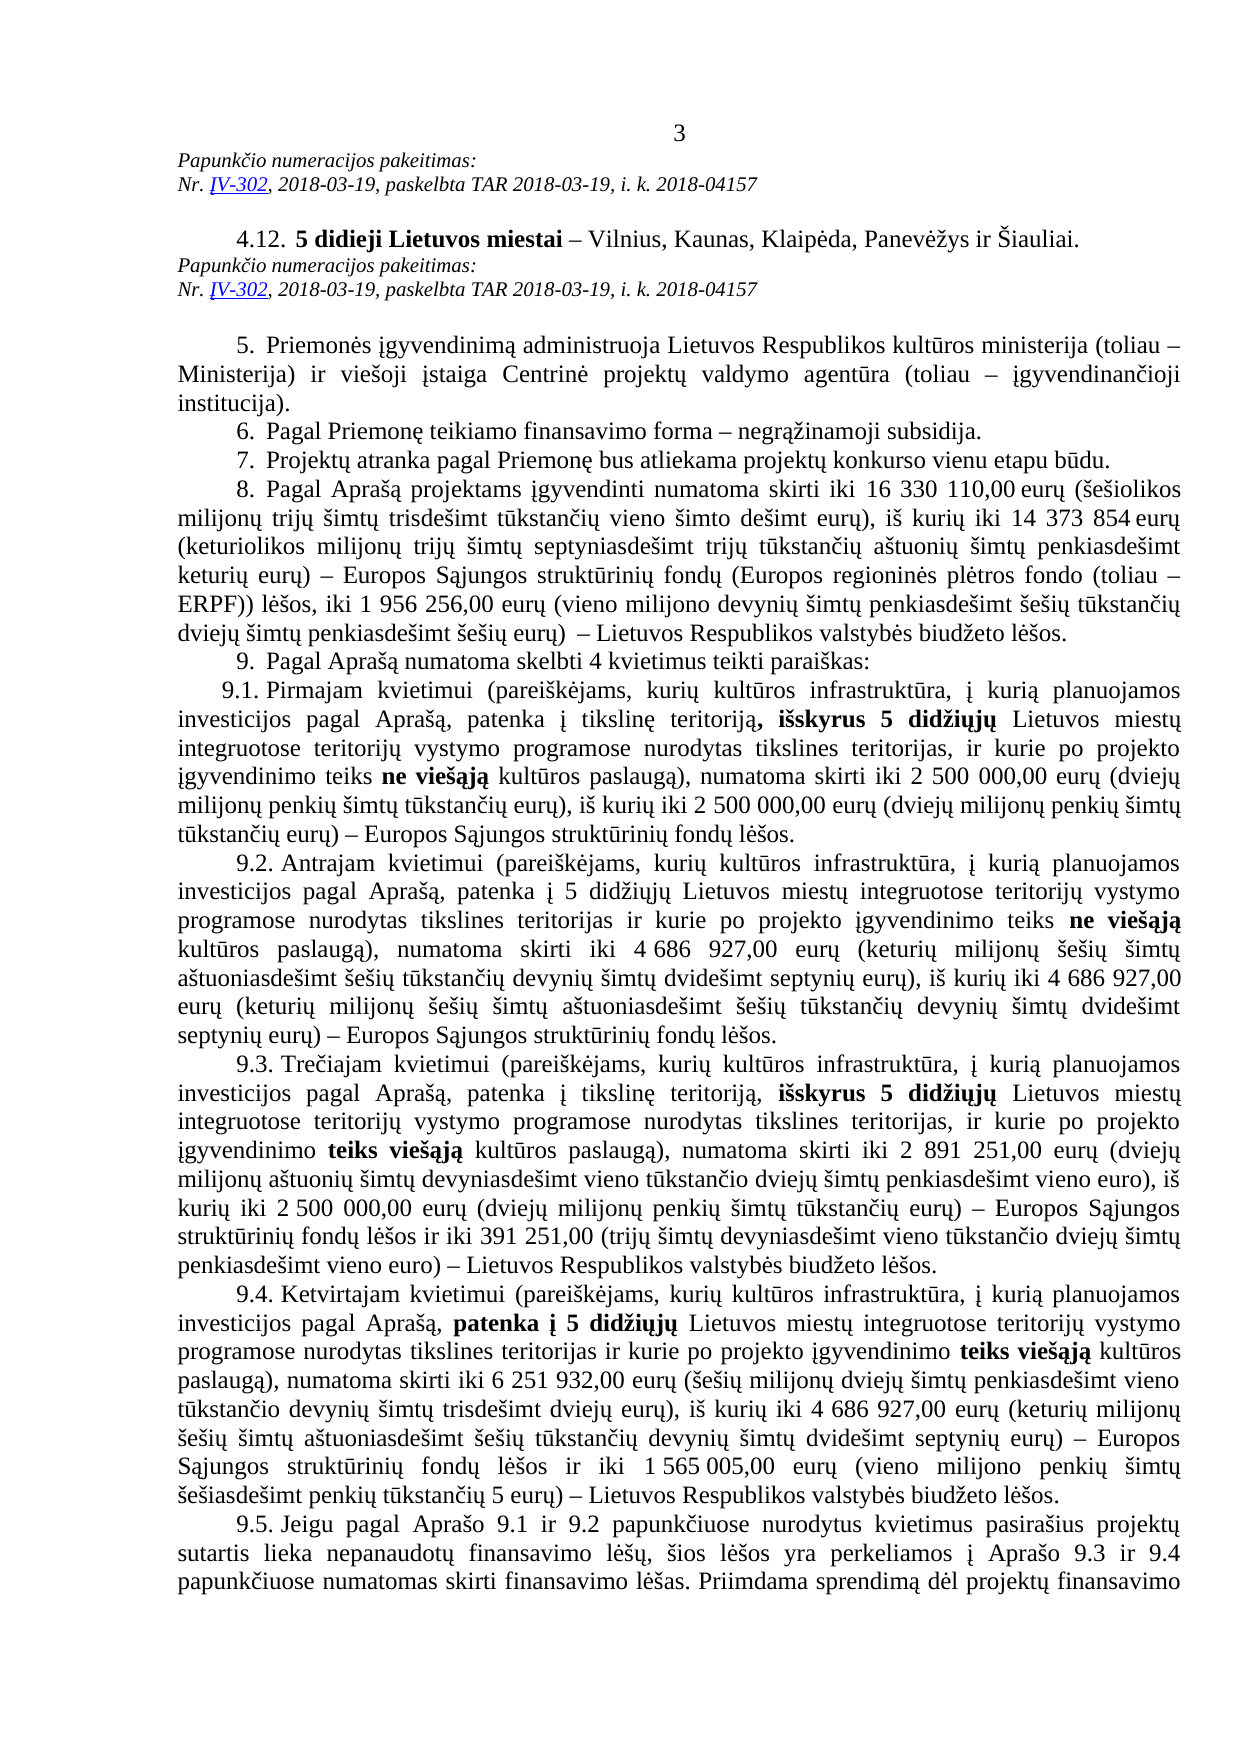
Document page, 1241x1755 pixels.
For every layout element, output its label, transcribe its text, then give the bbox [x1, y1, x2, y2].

text 8. Pagal Aprašą projektams įgyvendinti numatoma skirti iki 16 330 110,00 eurų (šešiolikos milijonų trijų šimtų trisdešimt tūkstančių vieno šimto dešimt eurų), iš kurių iki 14 373 854 eurų (keturiolikos milijonų trijų šimtų septyniasdešimt trijų tūkstančių aštuonių šimtų penkiasdešimt keturių eurų) – Europos Sąjungos struktūrinių fondų (Europos regioninės plėtros fondo (toliau – ERPF)) lėšos, iki 1 956 256,00 eurų (vieno milijono devynių šimtų penkiasdešimt šešių tūkstančių dviejų šimtų penkiasdešimt šešių eurų) – Lietuvos Respublikos valstybės biudžeto lėšos. [177, 474, 1181, 646]
text Nr. ĮV-302, 2018-03-19, paskelbta TAR 2018-03-19, i. k. 2018-04157 [177, 172, 1181, 196]
text 9.4. Ketvirtajam kvietimui (pareiškėjams, kurių kultūros infrastruktūra, į kurią planuojamos investicijos pagal Aprašą, patenka į 5 didžiųjų Lietuvos miestų integruotose teritorijų vystymo programose nurodytas tikslines teritorijas ir kurie po projekto įgyvendinimo teiks viešąją kultūros paslaugą), numatoma skirti iki 6 251 932,00 eurų (šešių milijonų dviejų šimtų penkiasdešimt vieno tūkstančio devynių šimtų trisdešimt dviejų eurų), iš kurių iki 4 686 927,00 eurų (keturių milijonų šešių šimtų aštuoniasdešimt šešių tūkstančių devynių šimtų dvidešimt septynių eurų) – Europos Sąjungos struktūrinių fondų lėšos ir iki 1 565 005,00 eurų (vieno milijono penkių šimtų šešiasdešimt penkių tūkstančių 5 eurų) – Lietuvos Respublikos valstybės biudžeto lėšos. [177, 1279, 1181, 1509]
text Papunkčio numeracijos pakeitimas: [177, 148, 1181, 172]
text 5. Priemonės įgyvendinimą administruoja Lietuvos Respublikos kultūros ministerija (toliau – Ministerija) ir viešoji įstaiga Centrinė projektų valdymo agentūra (toliau – įgyvendinančioji institucija). [177, 330, 1181, 416]
text 6. Pagal Priemonę teikiamo finansavimo forma – negrąžinamoji subsidija. [177, 416, 1181, 445]
text 9.1. Pirmajam kvietimui (pareiškėjams, kurių kultūros infrastruktūra, į kurią planuojamos investicijos pagal Aprašą, patenka į tikslinę teritoriją, išskyrus 5 didžiųjų Lietuvos miestų integruotose teritorijų vystymo programose nurodytas tikslines teritorijas, ir kurie po projekto įgyvendinimo teiks ne viešąją kultūros paslaugą), numatoma skirti iki 2 500 000,00 eurų (dviejų milijonų penkių šimtų tūkstančių eurų), iš kurių iki 2 500 000,00 eurų (dviejų milijonų penkių šimtų tūkstančių eurų) – Europos Sąjungos struktūrinių fondų lėšos. [177, 675, 1181, 848]
text 9.2. Antrajam kvietimui (pareiškėjams, kurių kultūros infrastruktūra, į kurią planuojamos investicijos pagal Aprašą, patenka į 5 didžiųjų Lietuvos miestų integruotose teritorijų vystymo programose nurodytas tikslines teritorijas ir kurie po projekto įgyvendinimo teiks ne viešąją kultūros paslaugą), numatoma skirti iki 4 686 927,00 eurų (keturių milijonų šešių šimtų aštuoniasdešimt šešių tūkstančių devynių šimtų dvidešimt septynių eurų), iš kurių iki 4 686 927,00 eurų (keturių milijonų šešių šimtų aštuoniasdešimt šešių tūkstančių devynių šimtų dvidešimt septynių eurų) – Europos Sąjungos struktūrinių fondų lėšos. [177, 848, 1181, 1049]
text 4.12. 5 didieji Lietuvos miestai – Vilnius, Kaunas, Klaipėda, Panevėžys ir Šiauliai. [177, 224, 1181, 253]
text Papunkčio numeracijos pakeitimas: [177, 253, 1181, 277]
text 7. Projektų atranka pagal Priemonę bus atliekama projektų konkurso vienu etapu būdu. [177, 445, 1181, 474]
text 9.5. Jeigu pagal Aprašo 9.1 ir 9.2 papunkčiuose nurodytus kvietimus pasirašius projektų sutartis lieka nepanaudotų finansavimo lėšų, šios lėšos yra perkeliamos į Aprašo 9.3 ir 9.4 papunkčiuose numatomas skirti finansavimo lėšas. Priimdama sprendimą dėl projektų finansavimo [177, 1509, 1181, 1595]
text 9.3. Trečiajam kvietimui (pareiškėjams, kurių kultūros infrastruktūra, į kurią planuojamos investicijos pagal Aprašą, patenka į tikslinę teritoriją, išskyrus 5 didžiųjų Lietuvos miestų integruotose teritorijų vystymo programose nurodytas tikslines teritorijas, ir kurie po projekto įgyvendinimo teiks viešąją kultūros paslaugą), numatoma skirti iki 2 891 251,00 eurų (dviejų milijonų aštuonių šimtų devyniasdešimt vieno tūkstančio dviejų šimtų penkiasdešimt vieno euro), iš kurių iki 2 500 000,00 eurų (dviejų milijonų penkių šimtų tūkstančių eurų) – Europos Sąjungos struktūrinių fondų lėšos ir iki 391 251,00 (trijų šimtų devyniasdešimt vieno tūkstančio dviejų šimtų penkiasdešimt vieno euro) – Lietuvos Respublikos valstybės biudžeto lėšos. [177, 1049, 1181, 1279]
text Nr. ĮV-302, 2018-03-19, paskelbta TAR 2018-03-19, i. k. 2018-04157 [177, 277, 1181, 301]
text 9. Pagal Aprašą numatoma skelbti 4 kvietimus teikti paraiškas: [177, 646, 1181, 675]
